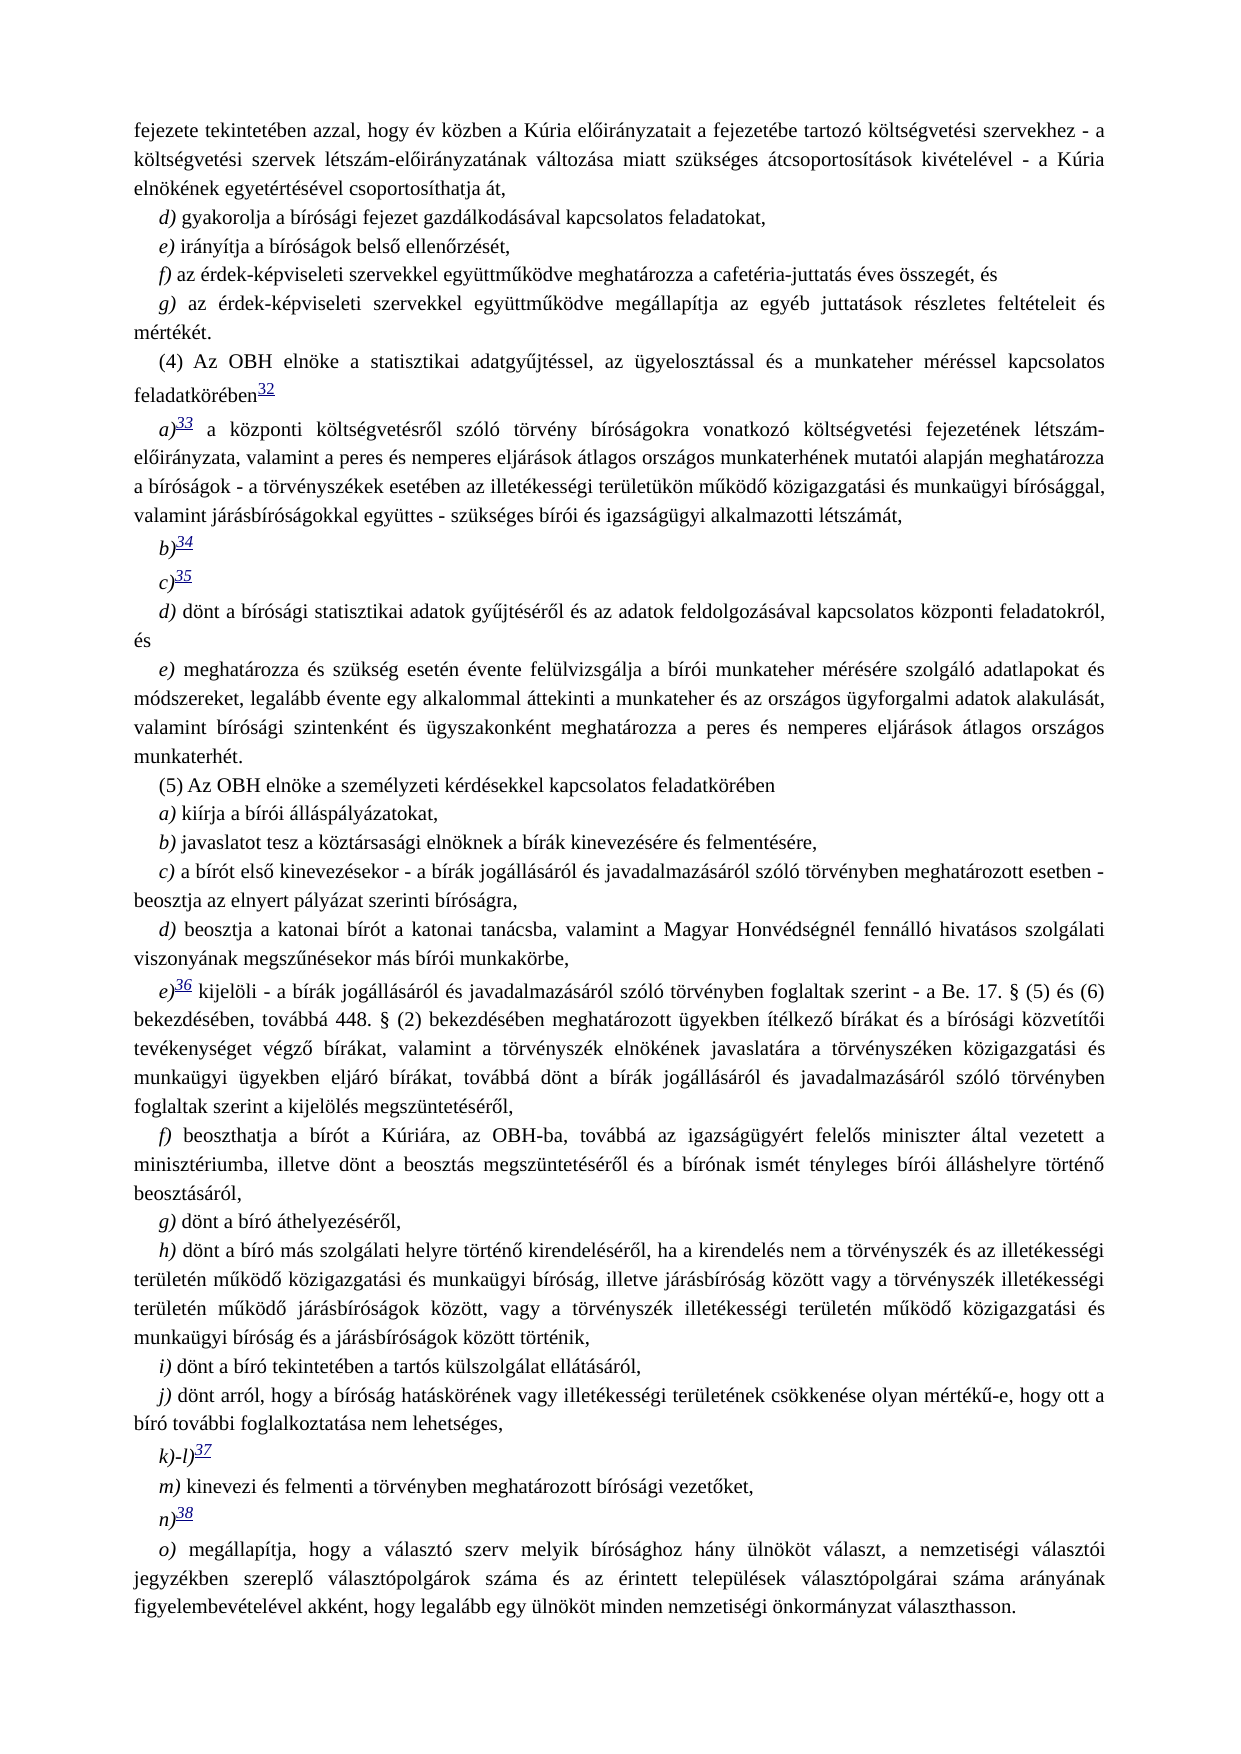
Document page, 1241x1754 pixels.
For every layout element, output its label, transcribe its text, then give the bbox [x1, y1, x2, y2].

text n)38 [134, 1503, 1106, 1531]
text o) megállapítja, hogy a választó szerv melyik bírósághoz hány ülnököt választ, a nemzetiségi választói jegyzékben szereplő választópolgárok száma és az érintett települések választópolgárai száma arányának figyelembevételével akként, hogy legalább egy ülnököt minden nemzetiségi önkormányzat választhasson. [134, 1537, 1106, 1618]
text i) dönt a bíró tekintetében a tartós külszolgálat ellátásáról, [134, 1354, 1106, 1378]
text fejezete tekintetében azzal, hogy év közben a Kúria előirányzatait a fejezetébe tartozó költségvetési szervekhez - a költségvetési szervek létszám-előirányzatának változása miatt szükséges átcsoportosítások kivételével - a Kúria elnökének egyetértésével csoportosíthatja át, [134, 118, 1106, 200]
text a)33 a központi költségvetésről szóló törvény bíróságokra vonatkozó költségvetési fejezetének létszám-előirányzata, valamint a peres és nemperes eljárások átlagos országos munkaterhének mutatói alapján meghatározza a bíróságok - a törvényszékek esetében az illetékességi területükön működő közigazgatási és munkaügyi bírósággal, valamint járásbíróságokkal együttes - szükséges bírói és igazságügyi alkalmazotti létszámát, [134, 412, 1106, 527]
text c)35 [134, 566, 1106, 594]
text a) kiírja a bírói álláspályázatokat, [134, 801, 1106, 825]
text (4) Az OBH elnöke a statisztikai adatgyűjtéssel, az ügyelosztással és a munkateher méréssel kapcsolatos feladatkörében32 [134, 349, 1106, 407]
text m) kinevezi és felmenti a törvényben meghatározott bírósági vezetőket, [134, 1474, 1106, 1498]
text k)-l)37 [134, 1440, 1106, 1468]
text e) meghatározza és szükség esetén évente felülvizsgálja a bírói munkateher mérésére szolgáló adatlapokat és módszereket, legalább évente egy alkalommal áttekinti a munkateher és az országos ügyforgalmi adatok alakulását, valamint bírósági szintenként és ügyszakonként meghatározza a peres és nemperes eljárások átlagos országos munkaterhét. [134, 657, 1106, 768]
text f) beoszthatja a bírót a Kúriára, az OBH-ba, továbbá az igazságügyért felelős miniszter által vezetett a minisztériumba, illetve dönt a beosztás megszüntetéséről és a bírónak ismét tényleges bírói álláshelyre történő beosztásáról, [134, 1123, 1106, 1204]
text d) beosztja a katonai bírót a katonai tanácsba, valamint a Magyar Honvédségnél fennálló hivatásos szolgálati viszonyának megszűnésekor más bírói munkakörbe, [134, 917, 1106, 970]
text j) dönt arról, hogy a bíróság hatáskörének vagy illetékességi területének csökkenése olyan mértékű-e, hogy ott a bíró további foglalkoztatása nem lehetséges, [134, 1382, 1106, 1435]
text d) dönt a bírósági statisztikai adatok gyűjtéséről és az adatok feldolgozásával kapcsolatos központi feladatokról, és [134, 599, 1106, 652]
text b)34 [134, 532, 1106, 560]
text f) az érdek-képviseleti szervekkel együttműködve meghatározza a cafetéria-juttatás éves összegét, és [134, 262, 1106, 286]
text b) javaslatot tesz a köztársasági elnöknek a bírák kinevezésére és felmentésére, [134, 830, 1106, 854]
text d) gyakorolja a bírósági fejezet gazdálkodásával kapcsolatos feladatokat, [134, 205, 1106, 229]
text g) dönt a bíró áthelyezéséről, [134, 1209, 1106, 1233]
text g) az érdek-képviseleti szervekkel együttműködve megállapítja az egyéb juttatások részletes feltételeit és mértékét. [134, 291, 1106, 344]
text e) irányítja a bíróságok belső ellenőrzését, [134, 233, 1106, 258]
text e)36 kijelöli - a bírák jogállásáról és javadalmazásáról szóló törvényben foglaltak szerint - a Be. 17. § (5) és (6) bekezdésében, továbbá 448. § (2) bekezdésében meghatározott ügyekben ítélkező bírákat és a bírósági közvetítői tevékenységet végző bírákat, valamint a törvényszék elnökének javaslatára a törvényszéken közigazgatási és munkaügyi ügyekben eljáró bírákat, továbbá dönt a bírák jogállásáról és javadalmazásáról szóló törvényben foglaltak szerint a kijelölés megszüntetéséről, [134, 974, 1106, 1118]
text (5) Az OBH elnöke a személyzeti kérdésekkel kapcsolatos feladatkörében [134, 772, 1106, 797]
text h) dönt a bíró más szolgálati helyre történő kirendeléséről, ha a kirendelés nem a törvényszék és az illetékességi területén működő közigazgatási és munkaügyi bíróság, illetve járásbíróság között vagy a törvényszék illetékességi területén működő járásbíróságok között, vagy a törvényszék illetékességi területén működő közigazgatási és munkaügyi bíróság és a járásbíróságok között történik, [134, 1238, 1106, 1349]
text c) a bírót első kinevezésekor - a bírák jogállásáról és javadalmazásáról szóló törvényben meghatározott esetben - beosztja az elnyert pályázat szerinti bíróságra, [134, 859, 1106, 912]
